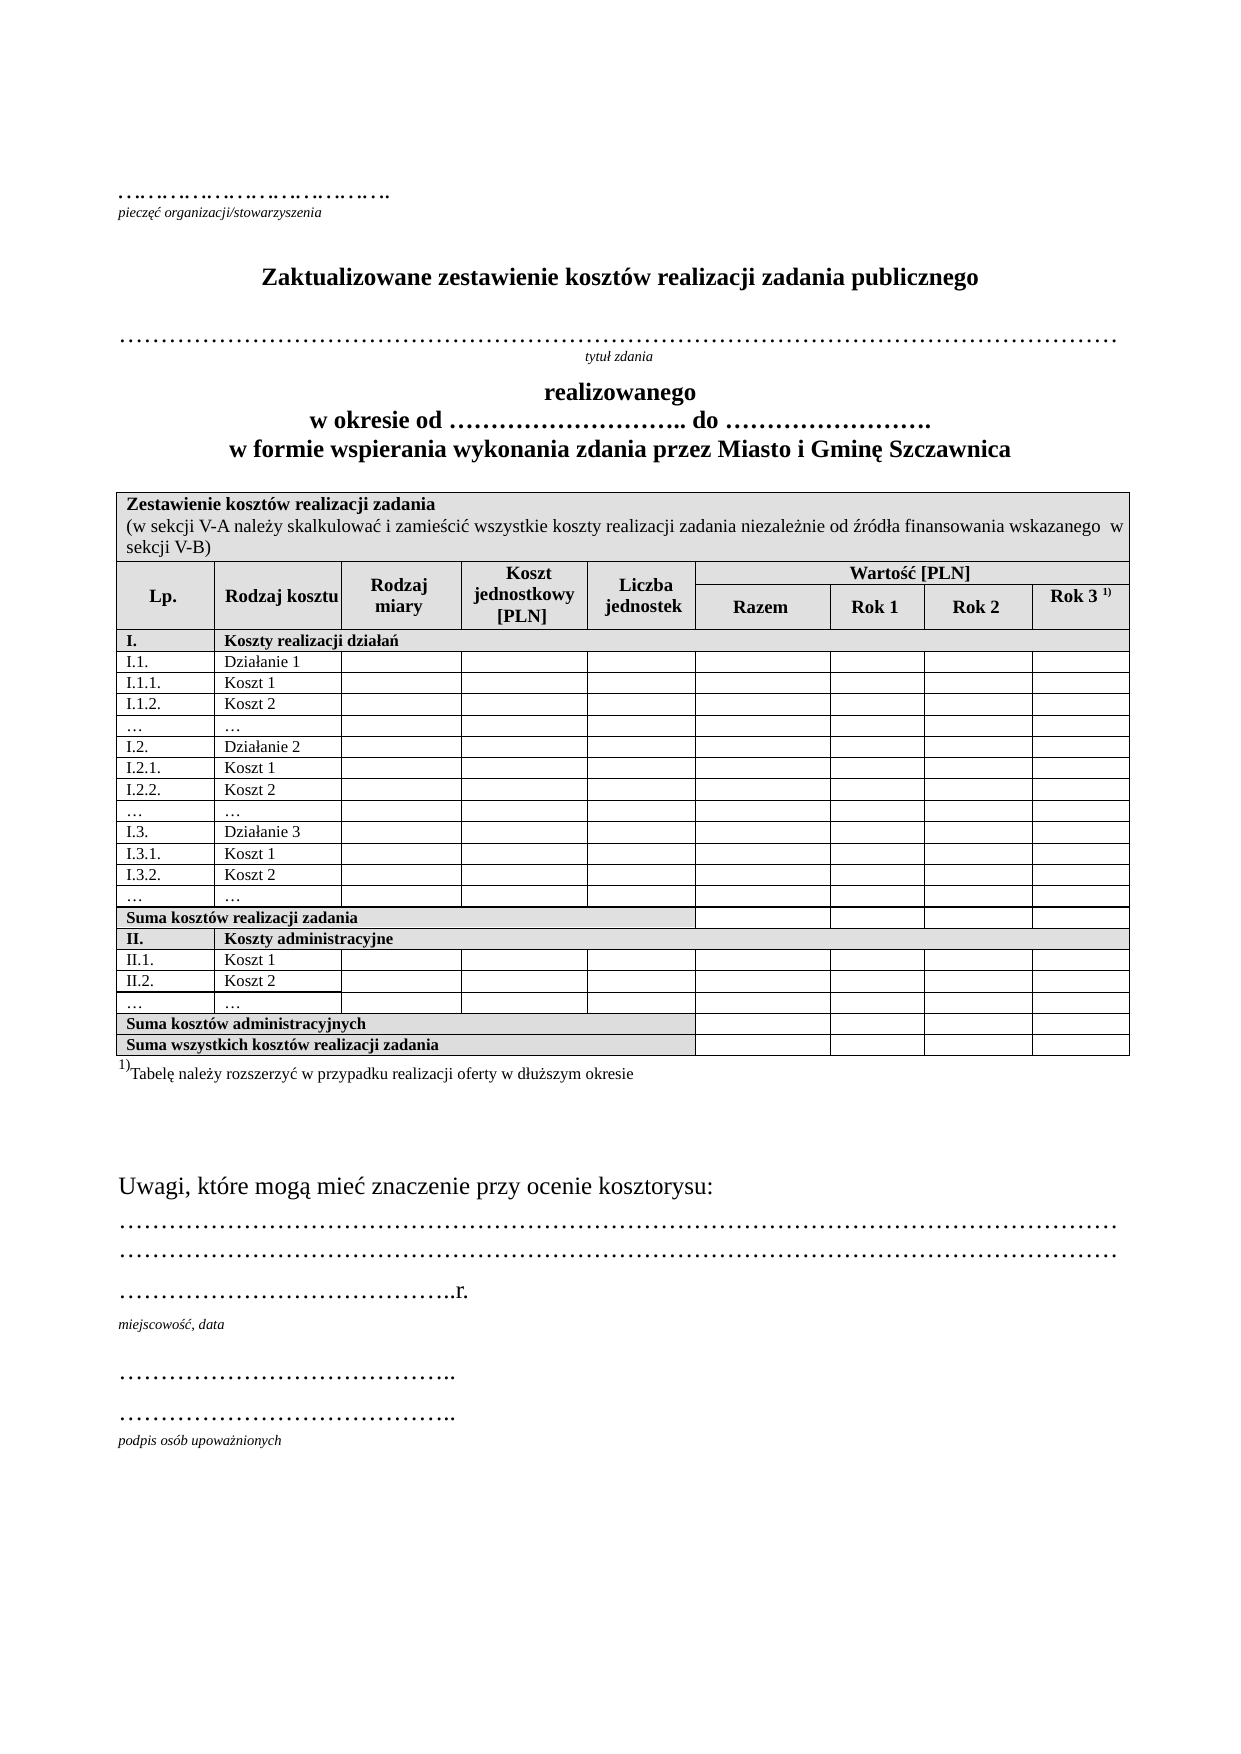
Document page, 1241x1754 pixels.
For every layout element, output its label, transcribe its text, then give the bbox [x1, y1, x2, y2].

table_cell [1033, 801, 1129, 821]
table_header Zestawienie kosztów realizacji zadania (w sekcji V-A należy skalkulować i zamieścić wszystkie koszty realizacji zadania niezależnie od źródła finansowania wskazanego w sekcji V-B) [117, 493, 1129, 561]
table_cell [342, 971, 461, 991]
table_cell Koszt 2 [215, 779, 341, 800]
table_cell Rok 1 [831, 585, 924, 629]
table_cell [925, 844, 1032, 863]
table_cell I.1.2. [117, 694, 214, 714]
table_cell [831, 652, 924, 672]
table_cell [588, 950, 695, 970]
table_cell Rodzaj miary [342, 562, 461, 629]
table_cell [1033, 1014, 1129, 1034]
table_cell [831, 737, 924, 757]
table_cell [1033, 652, 1129, 672]
table_cell … [117, 993, 214, 1013]
table_cell [462, 801, 587, 821]
table_cell [925, 716, 1032, 736]
table_cell [588, 779, 695, 800]
table_cell I.2.1. [117, 758, 214, 778]
table_cell Działanie 1 [215, 652, 341, 672]
text w formie wspierania wykonania zdania przez Miasto i Gminę Szczawnica [118, 434, 1122, 463]
table_cell [696, 716, 830, 736]
table_cell II.2. [117, 971, 214, 991]
table_cell [831, 716, 924, 736]
table_cell [696, 694, 830, 714]
table_cell … [215, 993, 341, 1013]
table_cell [342, 694, 461, 714]
text ………………………………. [118, 176, 1122, 204]
text …………………………………………………………………………………………………………………………………………………………………………………………………………………… [118, 1206, 1122, 1263]
table_cell [588, 694, 695, 714]
table_cell … [117, 716, 214, 736]
table_cell Koszt 2 [215, 865, 341, 885]
text Zaktualizowane zestawienie kosztów realizacji zadania publicznego [118, 262, 1122, 291]
table_cell [925, 673, 1032, 693]
table_cell [1033, 822, 1129, 842]
table_cell Koszt 1 [215, 844, 341, 863]
table_cell [462, 822, 587, 842]
table_cell [831, 694, 924, 714]
table_cell [462, 844, 587, 863]
table_cell [831, 822, 924, 842]
table_cell [462, 950, 587, 970]
table_cell [588, 673, 695, 693]
table_cell [1033, 993, 1129, 1013]
table_cell [588, 801, 695, 821]
table_cell [925, 993, 1032, 1013]
text podpis osób upoważnionych [118, 1432, 1122, 1460]
text ………………………………….. [118, 1397, 1122, 1426]
table_cell [342, 865, 461, 885]
table_cell Koszt 1 [215, 673, 341, 693]
table_cell Koszt 1 [215, 950, 341, 970]
table_cell [1033, 971, 1129, 991]
table_cell [342, 844, 461, 863]
text realizowanego [118, 377, 1122, 406]
table_cell [696, 1035, 830, 1055]
table_cell [925, 971, 1032, 991]
table_cell [925, 758, 1032, 778]
table_cell [342, 993, 461, 1013]
table_cell [925, 950, 1032, 970]
table_cell I.3.1. [117, 844, 214, 863]
table_cell [696, 950, 830, 970]
table_cell [831, 971, 924, 991]
table_cell [831, 673, 924, 693]
table_cell … [215, 886, 341, 906]
table_cell [831, 908, 924, 927]
table_cell Koszt 2 [215, 694, 341, 714]
table_cell [696, 758, 830, 778]
table_cell [925, 694, 1032, 714]
table_cell [696, 844, 830, 863]
table_cell [831, 1035, 924, 1055]
table_cell Rok 3 1) [1033, 585, 1129, 629]
table_cell Działanie 3 [215, 822, 341, 842]
table_cell Rok 2 [925, 585, 1032, 629]
table_cell [831, 844, 924, 863]
table_cell [462, 865, 587, 885]
table_cell [925, 822, 1032, 842]
table_cell [1033, 865, 1129, 885]
table_cell [342, 737, 461, 757]
table_cell [925, 908, 1032, 927]
table_cell [342, 716, 461, 736]
table_cell [696, 1014, 830, 1034]
text Uwagi, które mogą mieć znaczenie przy ocenie kosztorysu: [118, 1171, 1122, 1200]
text pieczęć organizacji/stowarzyszenia [118, 204, 1122, 233]
table_cell [831, 1014, 924, 1034]
table_cell [696, 673, 830, 693]
table_cell [342, 673, 461, 693]
table_cell [831, 758, 924, 778]
text w okresie od ……………………….. do ……………………. [118, 406, 1122, 434]
table_cell Razem [696, 585, 830, 629]
text ………………………………………………………………………………………………………… [118, 319, 1122, 348]
table_cell [588, 865, 695, 885]
table_cell Koszty administracyjne [215, 929, 1129, 949]
table_cell [588, 758, 695, 778]
table_cell I.2. [117, 737, 214, 757]
table_cell [925, 801, 1032, 821]
table_cell I.3. [117, 822, 214, 842]
text ………………………………….. [118, 1356, 1122, 1385]
table_cell Lp. [117, 562, 214, 629]
table_cell [925, 886, 1032, 906]
table_cell [462, 779, 587, 800]
table_cell [1033, 1035, 1129, 1055]
text …………………………………..r. [118, 1275, 1122, 1304]
table_cell [462, 716, 587, 736]
table_cell … [117, 801, 214, 821]
table_cell [696, 652, 830, 672]
table_cell Koszt jednostkowy [PLN] [462, 562, 587, 629]
text miejscowość, data [118, 1316, 1122, 1344]
table_cell [831, 950, 924, 970]
table_cell Koszt 1 [215, 758, 341, 778]
table_cell [588, 886, 695, 906]
table_cell II. [117, 929, 214, 949]
table_cell [1033, 716, 1129, 736]
table_cell [588, 716, 695, 736]
table_cell [1033, 950, 1129, 970]
text tytuł zdania [118, 348, 1122, 377]
table_cell [462, 694, 587, 714]
table_cell [462, 993, 587, 1013]
table_cell [1033, 737, 1129, 757]
table_cell Wartość [PLN] [696, 562, 1129, 584]
table_cell [925, 1014, 1032, 1034]
table_cell [696, 993, 830, 1013]
table_cell … [215, 716, 341, 736]
table_cell Rodzaj kosztu [215, 562, 341, 629]
table_cell Suma kosztów administracyjnych [117, 1014, 695, 1034]
table_cell [588, 844, 695, 863]
table_cell [342, 886, 461, 906]
table_cell [462, 971, 587, 991]
table_cell [696, 908, 830, 927]
table_cell [696, 971, 830, 991]
table_cell [588, 652, 695, 672]
table_cell [1033, 844, 1129, 863]
table_cell [588, 993, 695, 1013]
table_cell [342, 779, 461, 800]
table_cell [462, 737, 587, 757]
table_cell Działanie 2 [215, 737, 341, 757]
table_cell [925, 865, 1032, 885]
table_cell Suma kosztów realizacji zadania [117, 908, 695, 927]
table_cell [925, 1035, 1032, 1055]
table_cell [342, 950, 461, 970]
table_cell [342, 652, 461, 672]
table_cell I.2.2. [117, 779, 214, 800]
table_cell Koszty realizacji działań [215, 630, 1129, 651]
table_cell Suma wszystkich kosztów realizacji zadania [117, 1035, 695, 1055]
table_cell Koszt 2 [215, 971, 341, 991]
table_cell I.3.2. [117, 865, 214, 885]
table_cell I.1. [117, 652, 214, 672]
table_cell [696, 779, 830, 800]
table_cell [462, 652, 587, 672]
table_cell … [215, 801, 341, 821]
table_cell [696, 865, 830, 885]
table_cell [588, 737, 695, 757]
table_cell I. [117, 630, 214, 651]
table_cell [1033, 779, 1129, 800]
table_cell [342, 822, 461, 842]
table_cell [696, 801, 830, 821]
table_cell II.1. [117, 950, 214, 970]
table_cell [696, 737, 830, 757]
table_cell [588, 822, 695, 842]
table_cell [1033, 886, 1129, 906]
table_cell [1033, 758, 1129, 778]
table_cell [925, 779, 1032, 800]
table_cell … [117, 886, 214, 906]
table_cell [831, 993, 924, 1013]
table_cell [696, 822, 830, 842]
text 1)Tabelę należy rozszerzyć w przypadku realizacji oferty w dłuższym okresie [118, 1056, 1122, 1085]
table_cell [1033, 673, 1129, 693]
table_cell [462, 673, 587, 693]
table_cell [831, 779, 924, 800]
table_cell [925, 737, 1032, 757]
table_cell [831, 801, 924, 821]
table_cell Liczba jednostek [588, 562, 695, 629]
table_cell [696, 886, 830, 906]
table_cell [462, 758, 587, 778]
table_cell [1033, 694, 1129, 714]
table_cell [1033, 908, 1129, 927]
table_cell [588, 971, 695, 991]
table_cell [925, 652, 1032, 672]
table_cell [831, 886, 924, 906]
table_cell [831, 865, 924, 885]
table_cell [462, 886, 587, 906]
table_cell [342, 758, 461, 778]
table_cell [342, 801, 461, 821]
table_cell I.1.1. [117, 673, 214, 693]
